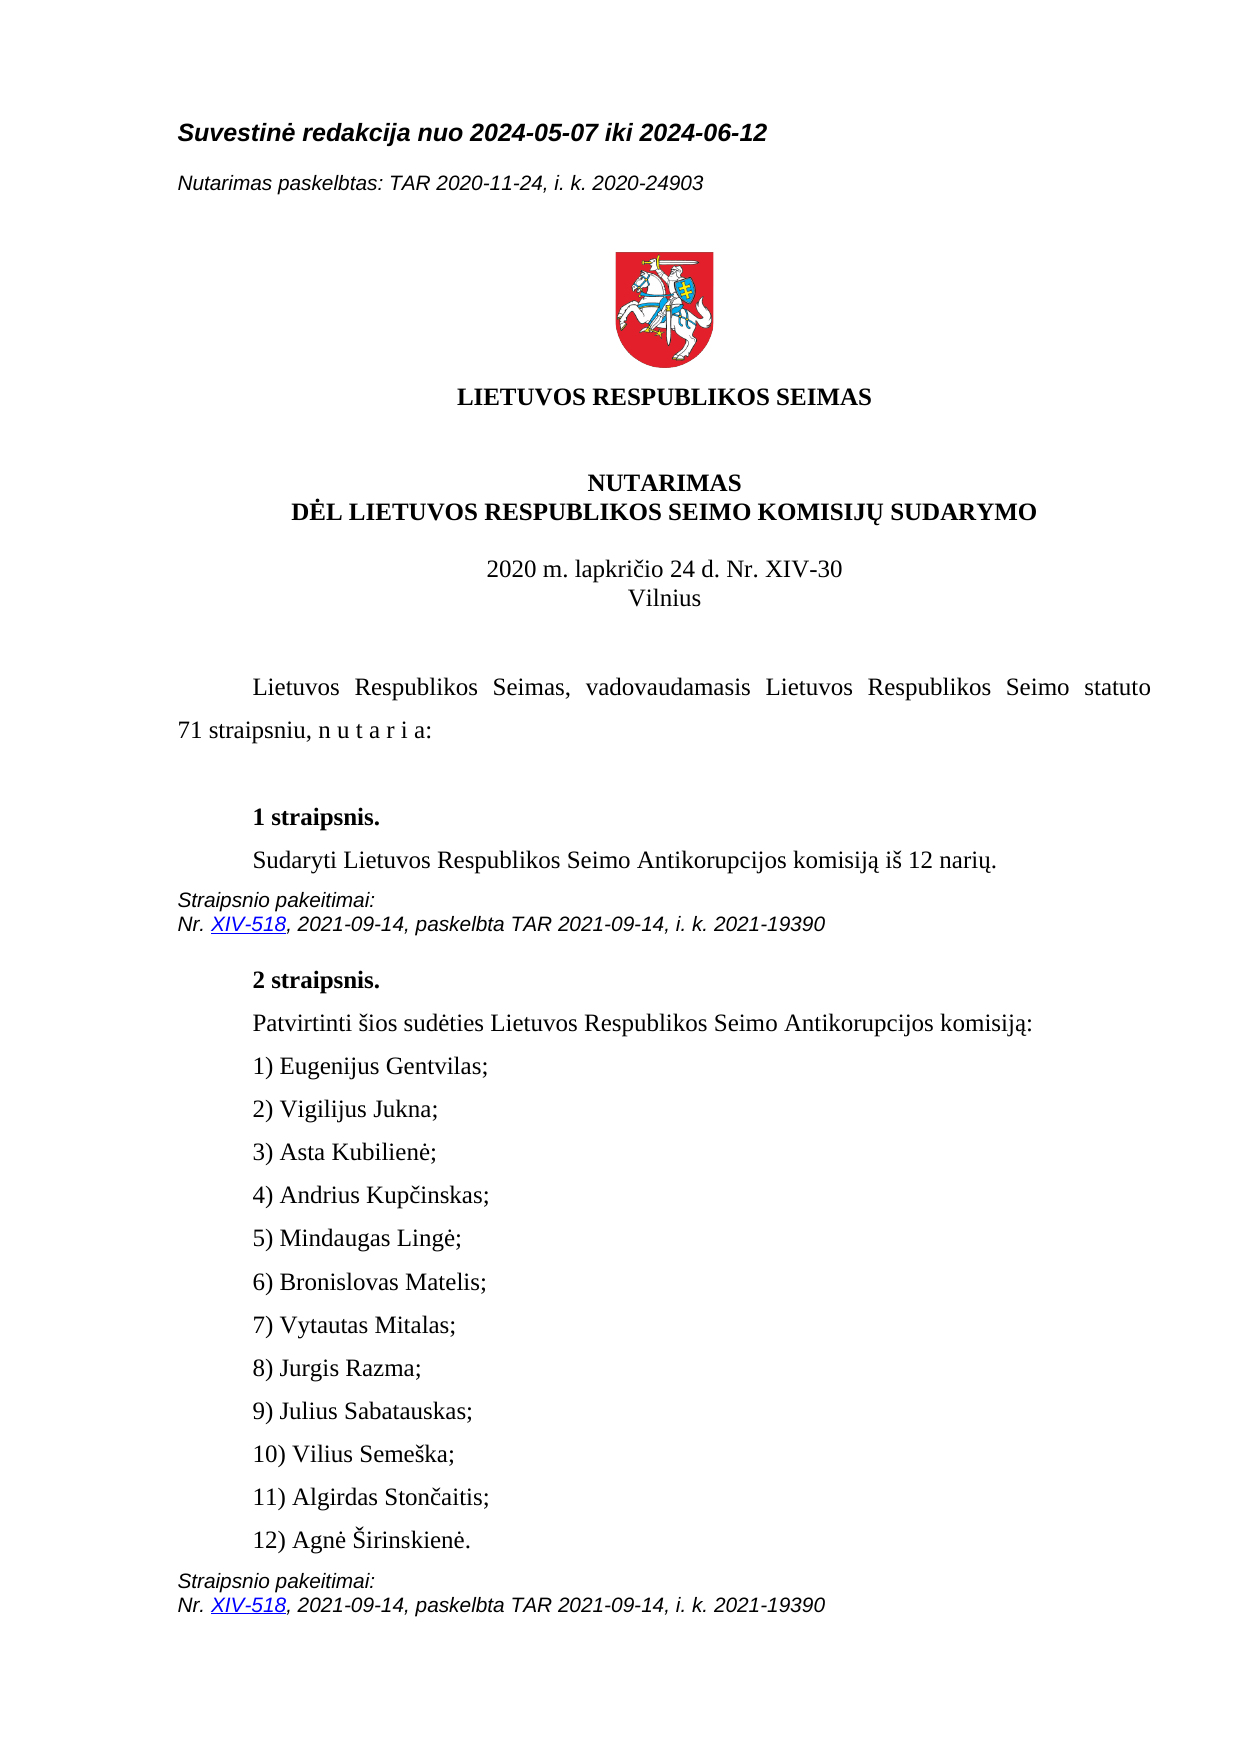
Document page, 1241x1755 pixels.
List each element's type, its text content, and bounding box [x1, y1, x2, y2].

text Suvestinė redakcija nuo 2024-05-07 iki 2024-06-12 [177, 118, 1152, 147]
text Patvirtinti šios sudėties Lietuvos Respublikos Seimo Antikorupcijos komisiją: [177, 1008, 1152, 1037]
text Straipsnio pakeitimai: [177, 888, 1152, 912]
text 9) Julius Sabatauskas; [177, 1396, 1152, 1425]
text 12) Agnė Širinskienė. [177, 1525, 1152, 1554]
text 1) Eugenijus Gentvilas; [177, 1051, 1152, 1080]
text Nutarimas paskelbtas: TAR 2020-11-24, i. k. 2020-24903 [177, 171, 1152, 195]
text 10) Vilius Semeška; [177, 1439, 1152, 1468]
text Lietuvos Respublikos Seimas, vadovaudamasis Lietuvos Respublikos Seimo statuto 71 straipsniu, n u t a r i a: [177, 672, 1152, 744]
text 3) Asta Kubilienė; [177, 1137, 1152, 1166]
text 8) Jurgis Razma; [177, 1353, 1152, 1382]
text DĖL LIETUVOS RESPUBLIKOS SEIMO KOMISIJŲ SUDARYMO [177, 497, 1152, 526]
text LIETUVOS RESPUBLIKOS SEIMAS [177, 382, 1152, 411]
text 2020 m. lapkričio 24 d. Nr. XIV-30 [177, 554, 1152, 583]
text Straipsnio pakeitimai: [177, 1568, 1152, 1592]
text Vilnius [177, 583, 1152, 612]
text 5) Mindaugas Lingė; [177, 1223, 1152, 1252]
text 4) Andrius Kupčinskas; [177, 1180, 1152, 1209]
text NUTARIMAS [177, 468, 1152, 497]
text Nr. XIV-518, 2021-09-14, paskelbta TAR 2021-09-14, i. k. 2021-19390 [177, 1592, 1152, 1616]
text Sudaryti Lietuvos Respublikos Seimo Antikorupcijos komisiją iš 12 narių. [177, 845, 1152, 874]
text 11) Algirdas Stončaitis; [177, 1482, 1152, 1511]
text 2) Vigilijus Jukna; [177, 1094, 1152, 1123]
text 2 straipsnis. [177, 965, 1152, 993]
text 1 straipsnis. [177, 802, 1152, 831]
text 6) Bronislovas Matelis; [177, 1267, 1152, 1295]
text 7) Vytautas Mitalas; [177, 1310, 1152, 1338]
text Nr. XIV-518, 2021-09-14, paskelbta TAR 2021-09-14, i. k. 2021-19390 [177, 912, 1152, 936]
